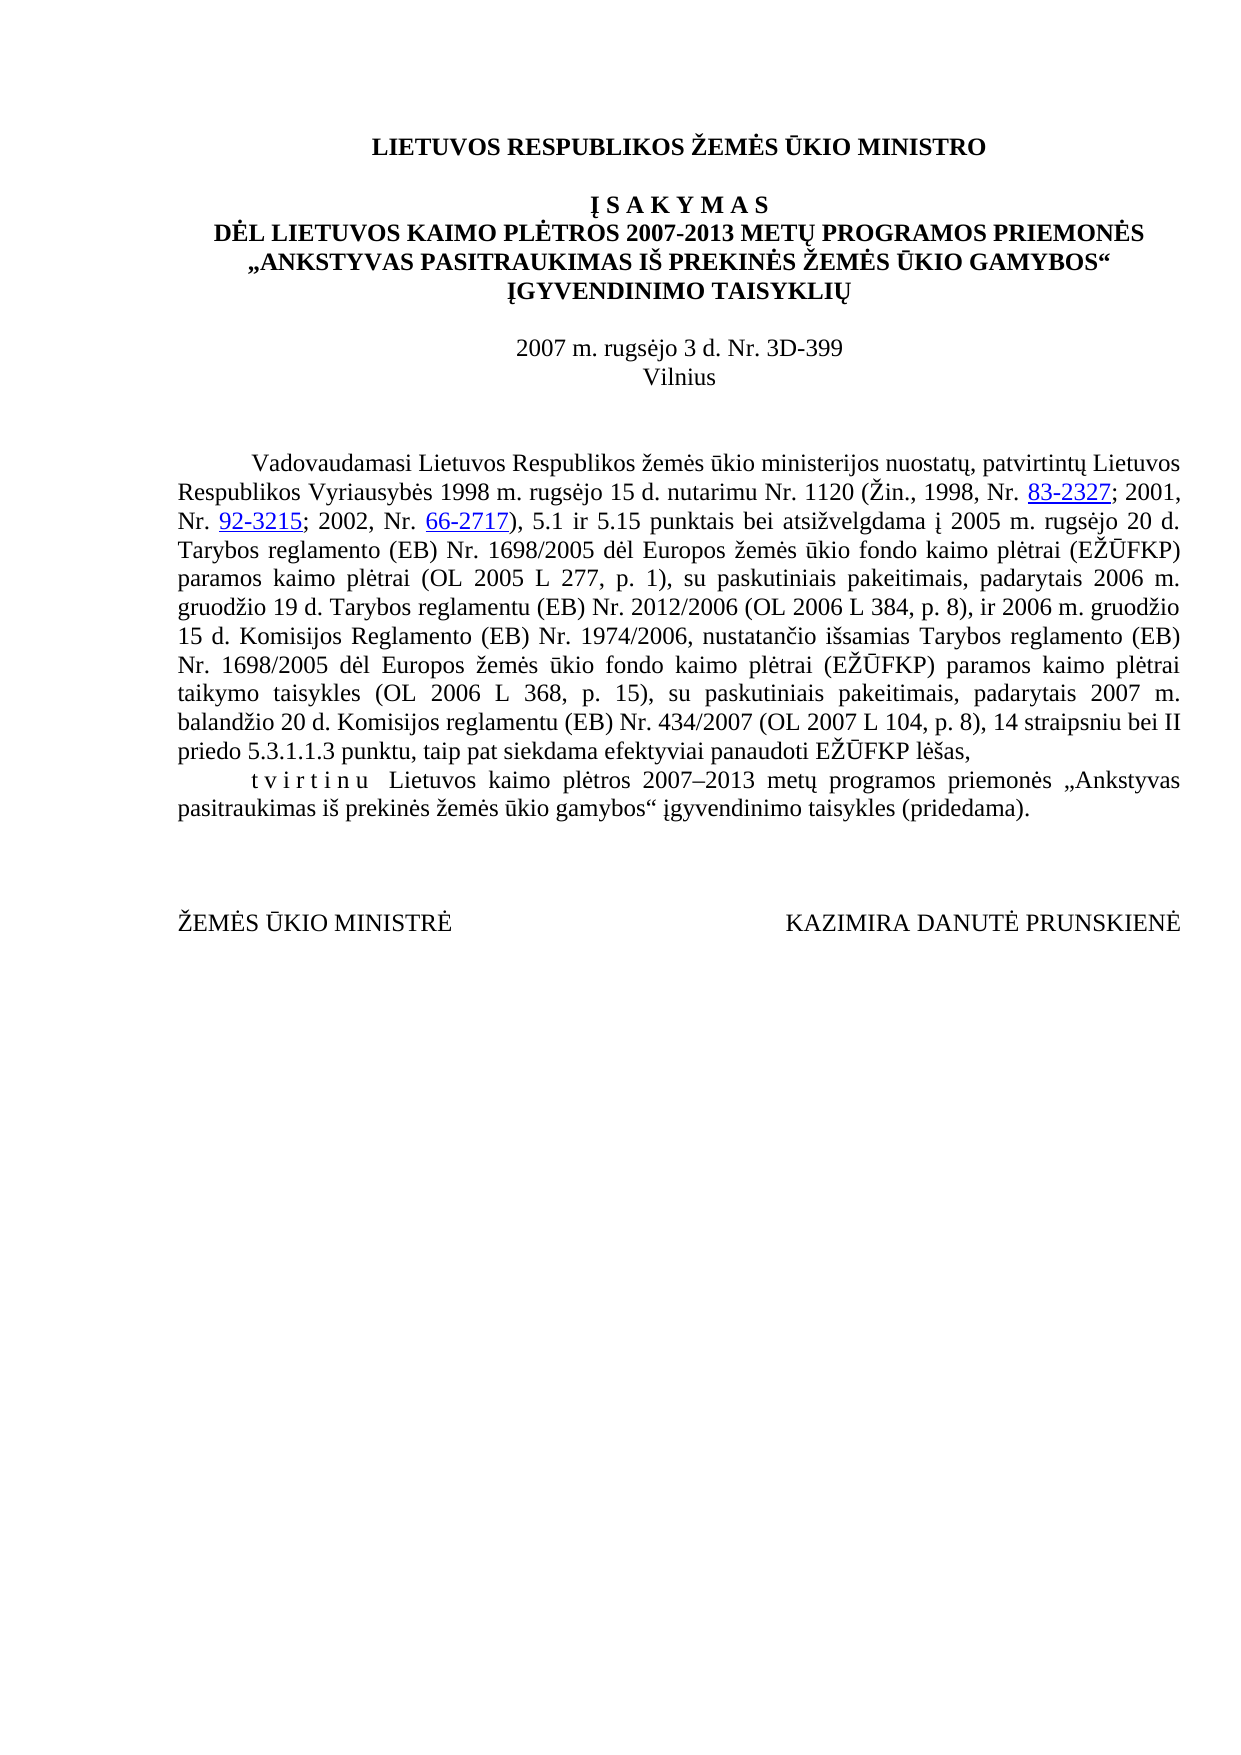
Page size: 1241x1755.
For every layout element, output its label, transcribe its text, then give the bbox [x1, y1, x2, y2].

text ŽEMĖS ŪKIO MINISTRĖ KAZIMIRA DANUTĖ PRUNSKIENĖ [177, 908, 1181, 937]
text Vilnius [177, 362, 1181, 391]
text LIETUVOS RESPUBLIKOS ŽEMĖS ŪKIO MINISTRO [177, 132, 1181, 161]
text tvirtinu Lietuvos kaimo plėtros 2007–2013 metų programos priemonės „Ankstyvas pasitraukimas iš prekinės žemės ūkio gamybos“ įgyvendinimo taisykles (pridedama). [177, 765, 1181, 822]
text 2007 m. rugsėjo 3 d. Nr. 3D-399 [177, 333, 1181, 362]
text DĖL LIETUVOS KAIMO PLĖTROS 2007-2013 METŲ PROGRAMOS PRIEMONĖS „ANKSTYVAS PASITRAUKIMAS IŠ PREKINĖS ŽEMĖS ŪKIO GAMYBOS“ ĮGYVENDINIMO TAISYKLIŲ [177, 218, 1181, 305]
text Vadovaudamasi Lietuvos Respublikos žemės ūkio ministerijos nuostatų, patvirtintų Lietuvos Respublikos Vyriausybės 1998 m. rugsėjo 15 d. nutarimu Nr. 1120 (Žin., 1998, Nr. 83-2327; 2001, Nr. 92-3215; 2002, Nr. 66-2717), 5.1 ir 5.15 punktais bei atsižvelgdama į 2005 m. rugsėjo 20 d. Tarybos reglamento (EB) Nr. 1698/2005 dėl Europos žemės ūkio fondo kaimo plėtrai (EŽŪFKP) paramos kaimo plėtrai (OL 2005 L 277, p. 1), su paskutiniais pakeitimais, padarytais 2006 m. gruodžio 19 d. Tarybos reglamentu (EB) Nr. 2012/2006 (OL 2006 L 384, p. 8), ir 2006 m. gruodžio 15 d. Komisijos Reglamento (EB) Nr. 1974/2006, nustatančio išsamias Tarybos reglamento (EB) Nr. 1698/2005 dėl Europos žemės ūkio fondo kaimo plėtrai (EŽŪFKP) paramos kaimo plėtrai taikymo taisykles (OL 2006 L 368, p. 15), su paskutiniais pakeitimais, padarytais 2007 m. balandžio 20 d. Komisijos reglamentu (EB) Nr. 434/2007 (OL 2007 L 104, p. 8), 14 straipsniu bei II priedo 5.3.1.1.3 punktu, taip pat siekdama efektyviai panaudoti EŽŪFKP lėšas, [177, 448, 1181, 765]
text Į S A K Y M A S [177, 190, 1181, 218]
